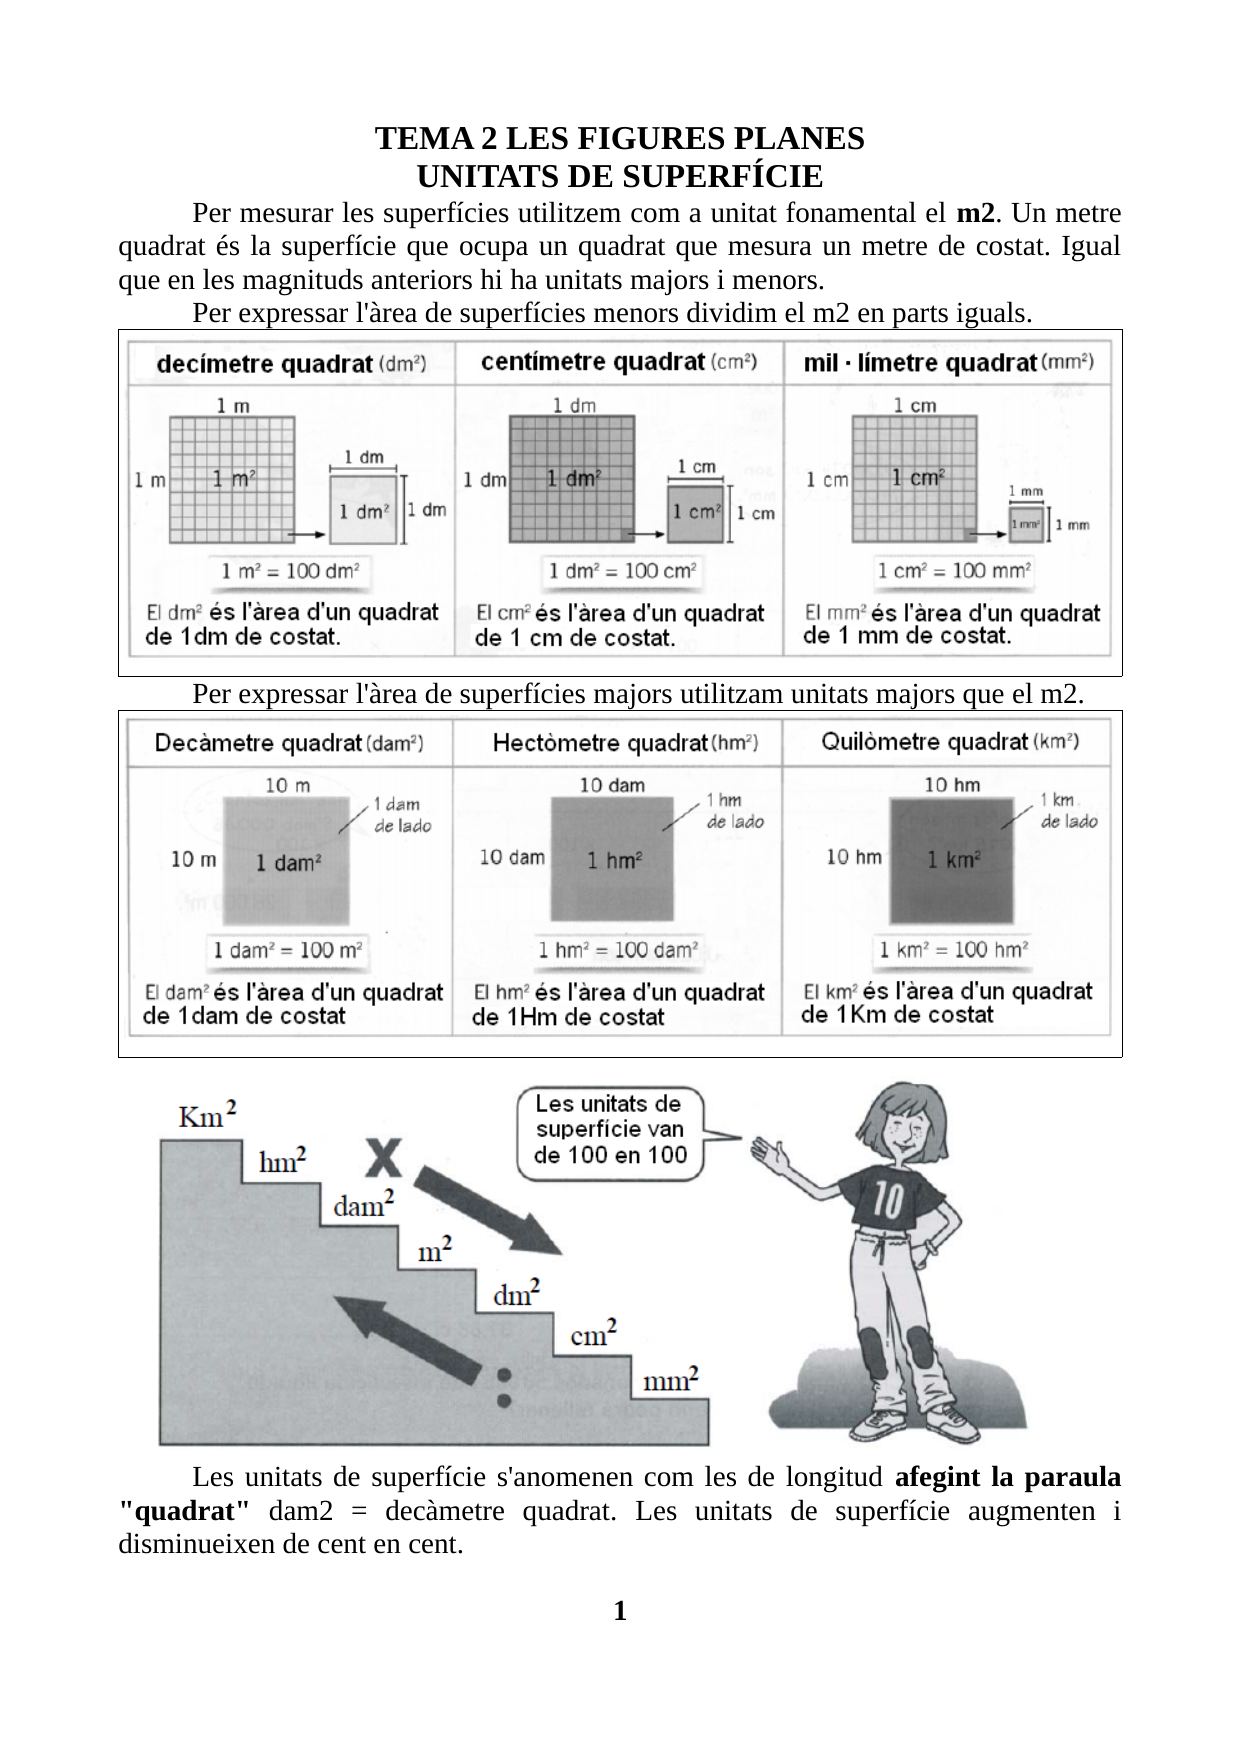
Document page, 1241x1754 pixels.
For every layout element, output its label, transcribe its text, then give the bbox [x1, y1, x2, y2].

text Per expressar l'àrea de superfícies menors dividim el m2 en parts iguals. [118, 295, 1122, 329]
text Per mesurar les superfícies utilitzem com a unitat fonamental el m2. Un metre quadrat és la superfície que ocupa un quadrat que mesura un metre de costat. Igual que en les magnituds anteriors hi ha unitats majors i menors. [118, 195, 1122, 295]
text UNITATS DE SUPERFÍCIE [118, 156, 1122, 195]
table_header [119, 330, 1122, 676]
table_header [119, 711, 1122, 1057]
text Per expressar l'àrea de superfícies majors utilitzam unitats majors que el m2. [118, 677, 1122, 709]
text 1 [118, 1593, 1122, 1627]
text Les unitats de superfície s'anomenen com les de longitud afegint la paraula "quadrat" dam2 = decàmetre quadrat. Les unitats de superfície augmenten i disminueixen de cent en cent. [118, 1459, 1122, 1560]
text TEMA 2 LES FIGURES PLANES [118, 118, 1122, 156]
